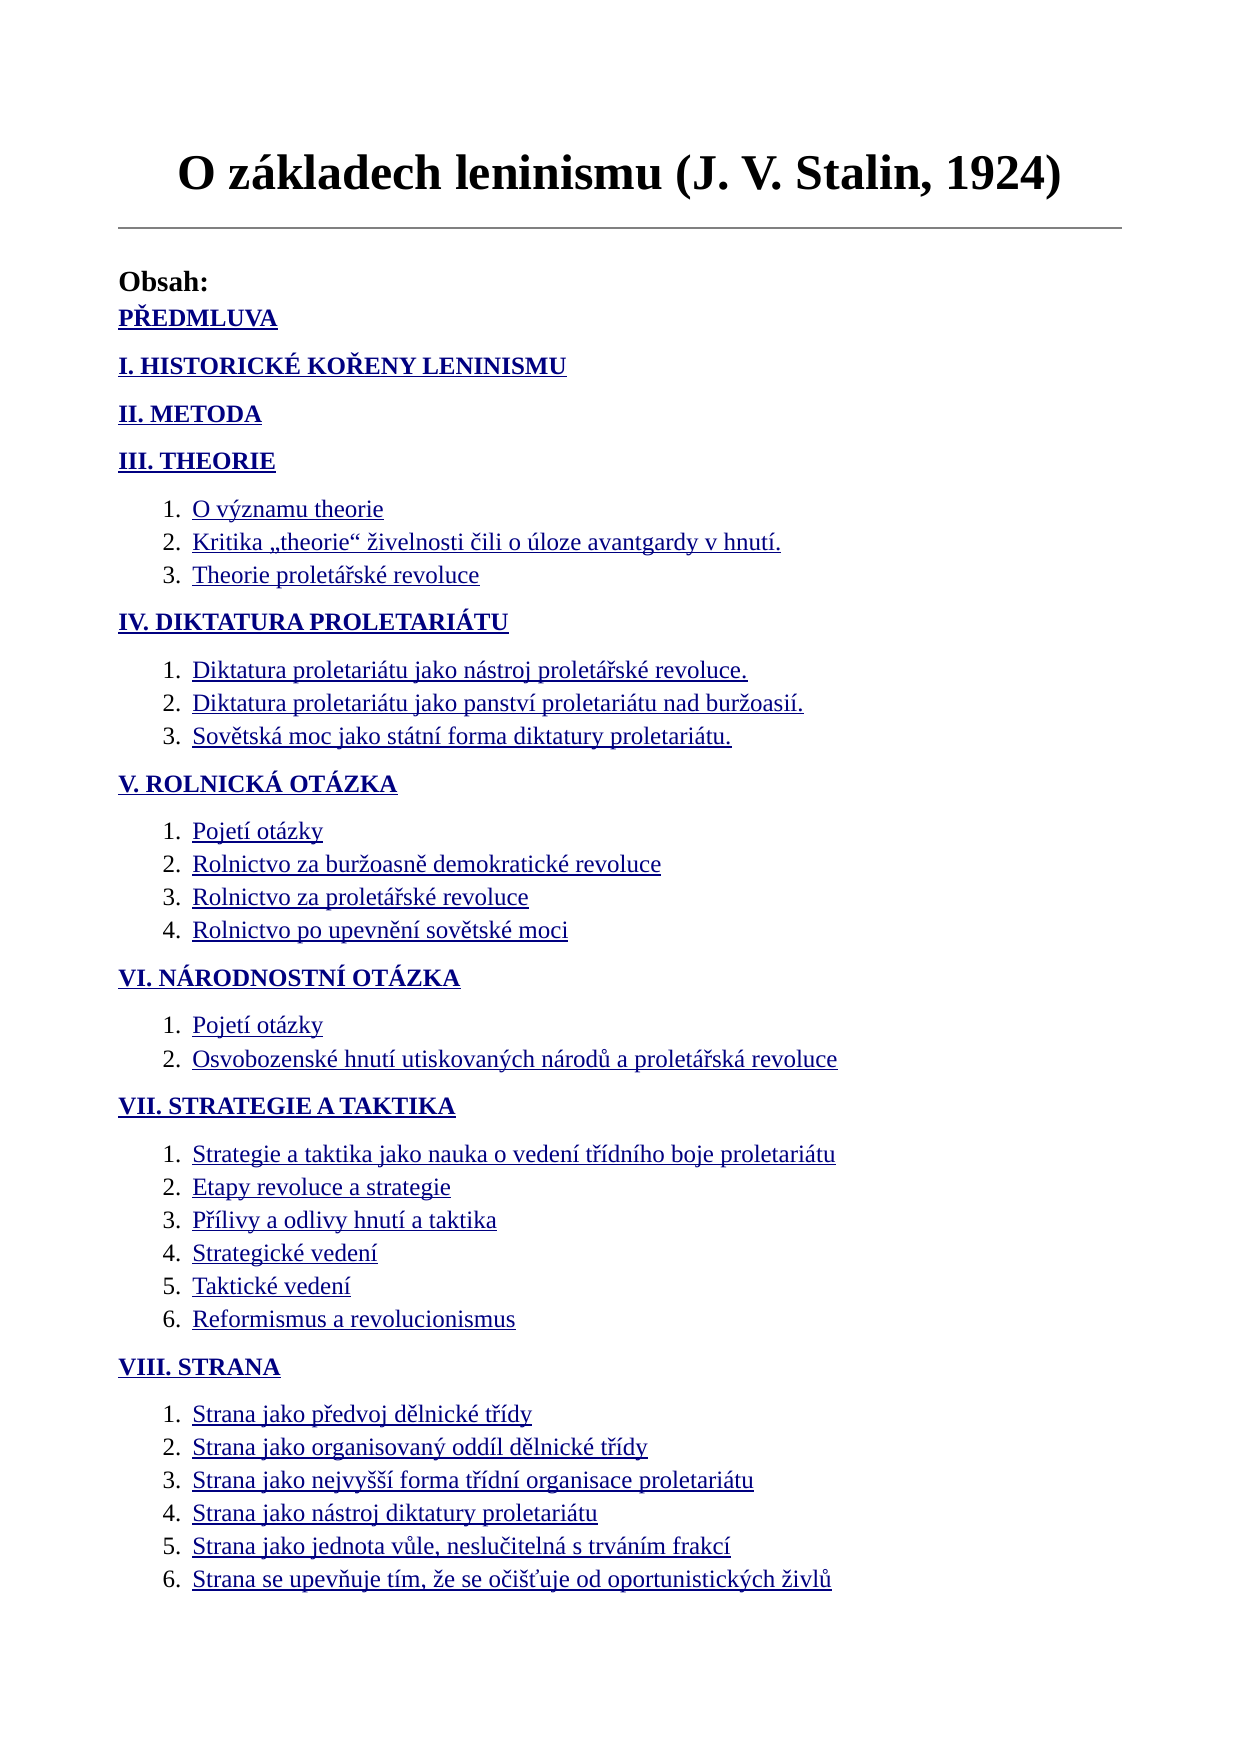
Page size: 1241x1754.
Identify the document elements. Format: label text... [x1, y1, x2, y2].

text VIII. STRANA [118, 1352, 1122, 1380]
list Pojetí otázky [162, 1011, 1122, 1039]
list Diktatura proletariátu jako nástroj proletářské revoluce. [162, 655, 1122, 684]
list Taktické vedení [162, 1271, 1122, 1300]
list Strana jako nejvyšší forma třídní organisace proletariátu [162, 1465, 1122, 1494]
text VI. NÁRODNOSTNÍ OTÁZKA [118, 963, 1122, 992]
text V. ROLNICKÁ OTÁZKA [118, 769, 1122, 797]
list Diktatura proletariátu jako panství proletariátu nad buržoasií. [162, 688, 1122, 717]
list Strana jako předvoj dělnické třídy [162, 1399, 1122, 1428]
list Strana jako nástroj diktatury proletariátu [162, 1498, 1122, 1527]
list Sovětská moc jako státní forma diktatury proletariátu. [162, 721, 1122, 750]
list Pojetí otázky [162, 816, 1122, 845]
list Theorie proletářské revoluce [162, 560, 1122, 589]
list Strana jako jednota vůle, neslučitelná s trváním frakcí [162, 1531, 1122, 1560]
subtitle Obsah: [118, 264, 1122, 297]
text I. HISTORICKÉ KOŘENY LENINISMU [118, 351, 1122, 380]
text III. THEORIE [118, 446, 1122, 475]
text II. METODA [118, 399, 1122, 427]
list Kritika „theorie“ živelnosti čili o úloze avantgardy v hnutí. [162, 527, 1122, 556]
list Etapy revoluce a strategie [162, 1172, 1122, 1201]
list Osvobozenské hnutí utiskovaných národů a proletářská revoluce [162, 1044, 1122, 1072]
text PŘEDMLUVA [118, 303, 1122, 332]
text IV. DIKTATURA PROLETARIÁTU [118, 607, 1122, 636]
list Rolnictvo za buržoasně demokratické revoluce [162, 849, 1122, 878]
list O významu theorie [162, 494, 1122, 523]
list Strategie a taktika jako nauka o vedení třídního boje proletariátu [162, 1139, 1122, 1168]
text VII. STRATEGIE A TAKTIKA [118, 1091, 1122, 1120]
list Strana jako organisovaný oddíl dělnické třídy [162, 1432, 1122, 1461]
list Rolnictvo za proletářské revoluce [162, 882, 1122, 911]
subtitle O základech leninismu (J. V. Stalin, 1924) [118, 143, 1122, 201]
list Strategické vedení [162, 1238, 1122, 1267]
list Přílivy a odlivy hnutí a taktika [162, 1205, 1122, 1234]
list Strana se upevňuje tím, že se očišťuje od oportunistických živlů [162, 1564, 1122, 1593]
list Reformismus a revolucionismus [162, 1304, 1122, 1333]
list Rolnictvo po upevnění sovětské moci [162, 915, 1122, 944]
